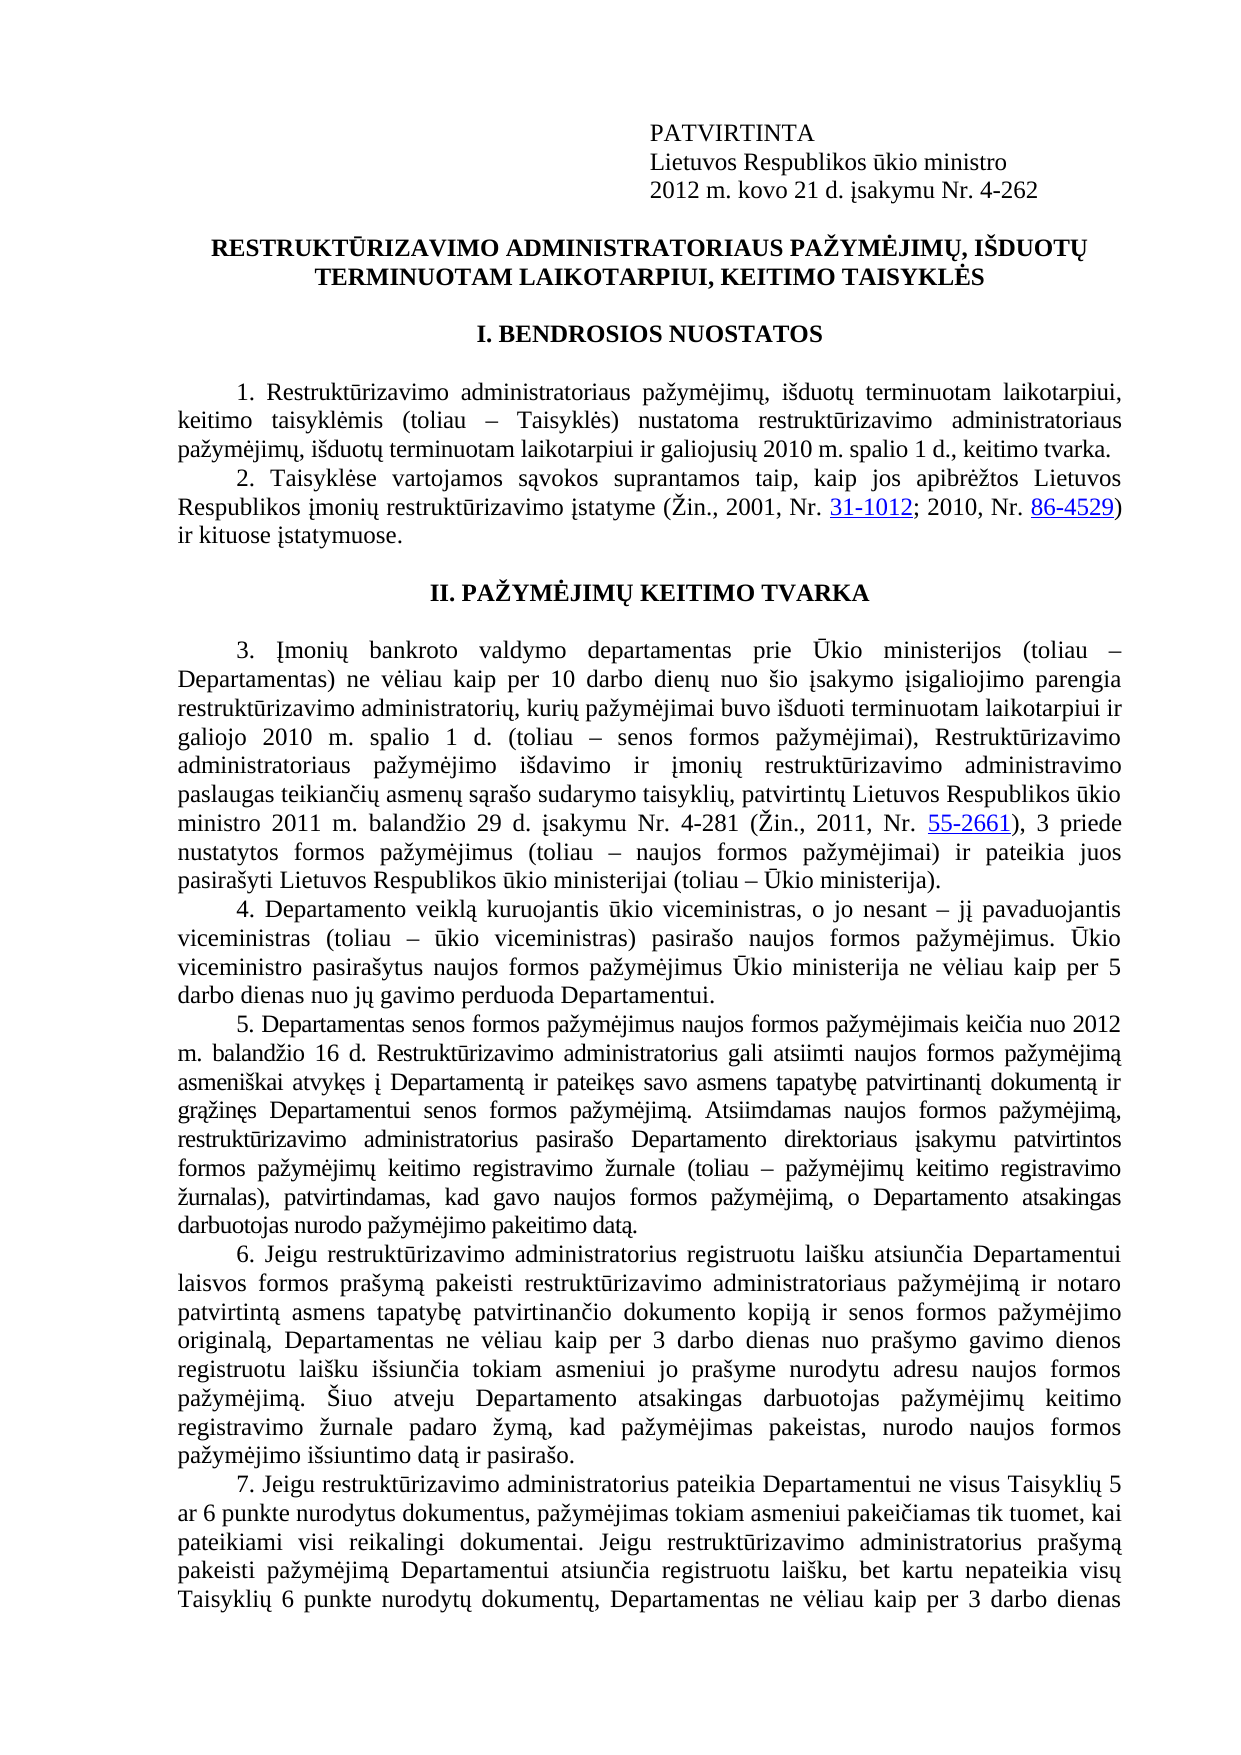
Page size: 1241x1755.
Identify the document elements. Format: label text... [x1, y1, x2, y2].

text 6. Jeigu restruktūrizavimo administratorius registruotu laišku atsiunčia Departamentui laisvos formos prašymą pakeisti restruktūrizavimo administratoriaus pažymėjimą ir notaro patvirtintą asmens tapatybę patvirtinančio dokumento kopiją ir senos formos pažymėjimo originalą, Departamentas ne vėliau kaip per 3 darbo dienas nuo prašymo gavimo dienos registruotu laišku išsiunčia tokiam asmeniui jo prašyme nurodytu adresu naujos formos pažymėjimą. Šiuo atveju Departamento atsakingas darbuotojas pažymėjimų keitimo registravimo žurnale padaro žymą, kad pažymėjimas pakeistas, nurodo naujos formos pažymėjimo išsiuntimo datą ir pasirašo. [177, 1239, 1122, 1469]
text 7. Jeigu restruktūrizavimo administratorius pateikia Departamentui ne visus Taisyklių 5 ar 6 punkte nurodytus dokumentus, pažymėjimas tokiam asmeniui pakeičiamas tik tuomet, kai pateikiami visi reikalingi dokumentai. Jeigu restruktūrizavimo administratorius prašymą pakeisti pažymėjimą Departamentui atsiunčia registruotu laišku, bet kartu nepateikia visų Taisyklių 6 punkte nurodytų dokumentų, Departamentas ne vėliau kaip per 3 darbo dienas [177, 1469, 1122, 1613]
text 1. Restruktūrizavimo administratoriaus pažymėjimų, išduotų terminuotam laikotarpiui, keitimo taisyklėmis (toliau – Taisyklės) nustatoma restruktūrizavimo administratoriaus pažymėjimų, išduotų terminuotam laikotarpiui ir galiojusių 2010 m. spalio 1 d., keitimo tvarka. [177, 377, 1122, 463]
text 2. Taisyklėse vartojamos sąvokos suprantamos taip, kaip jos apibrėžtos Lietuvos Respublikos įmonių restruktūrizavimo įstatyme (Žin., 2001, Nr. 31-1012; 2010, Nr. 86-4529) ir kituose įstatymuose. [177, 463, 1122, 549]
text PATVIRTINTA [649, 118, 1122, 147]
text 2012 m. kovo 21 d. įsakymu Nr. 4-262 [649, 176, 1122, 204]
text 3. Įmonių bankroto valdymo departamentas prie Ūkio ministerijos (toliau – Departamentas) ne vėliau kaip per 10 darbo dienų nuo šio įsakymo įsigaliojimo parengia restruktūrizavimo administratorių, kurių pažymėjimai buvo išduoti terminuotam laikotarpiui ir galiojo 2010 m. spalio 1 d. (toliau – senos formos pažymėjimai), Restruktūrizavimo administratoriaus pažymėjimo išdavimo ir įmonių restruktūrizavimo administravimo paslaugas teikiančių asmenų sąrašo sudarymo taisyklių, patvirtintų Lietuvos Respublikos ūkio ministro 2011 m. balandžio 29 d. įsakymu Nr. 4-281 (Žin., 2011, Nr. 55-2661), 3 priede nustatytos formos pažymėjimus (toliau – naujos formos pažymėjimai) ir pateikia juos pasirašyti Lietuvos Respublikos ūkio ministerijai (toliau – Ūkio ministerija). [177, 636, 1122, 894]
text RESTRUKTŪRIZAVIMO ADMINISTRATORIAUS PAŽYMĖJIMŲ, IŠDUOTŲ TERMINUOTAM LAIKOTARPIUI, KEITIMO TAISYKLĖS [177, 233, 1122, 291]
text 5. Departamentas senos formos pažymėjimus naujos formos pažymėjimais keičia nuo 2012 m. balandžio 16 d. Restruktūrizavimo administratorius gali atsiimti naujos formos pažymėjimą asmeniškai atvykęs į Departamentą ir pateikęs savo asmens tapatybę patvirtinantį dokumentą ir grąžinęs Departamentui senos formos pažymėjimą. Atsiimdamas naujos formos pažymėjimą, restruktūrizavimo administratorius pasirašo Departamento direktoriaus įsakymu patvirtintos formos pažymėjimų keitimo registravimo žurnale (toliau – pažymėjimų keitimo registravimo žurnalas), patvirtindamas, kad gavo naujos formos pažymėjimą, o Departamento atsakingas darbuotojas nurodo pažymėjimo pakeitimo datą. [177, 1009, 1122, 1239]
text II. pažymėjimų keitimo TVARKA [177, 578, 1122, 607]
text I. BENDROSIOS NUOSTATOS [177, 319, 1122, 348]
text Lietuvos Respublikos ūkio ministro [649, 147, 1122, 176]
text 4. Departamento veiklą kuruojantis ūkio viceministras, o jo nesant – jį pavaduojantis viceministras (toliau – ūkio viceministras) pasirašo naujos formos pažymėjimus. Ūkio viceministro pasirašytus naujos formos pažymėjimus Ūkio ministerija ne vėliau kaip per 5 darbo dienas nuo jų gavimo perduoda Departamentui. [177, 894, 1122, 1009]
